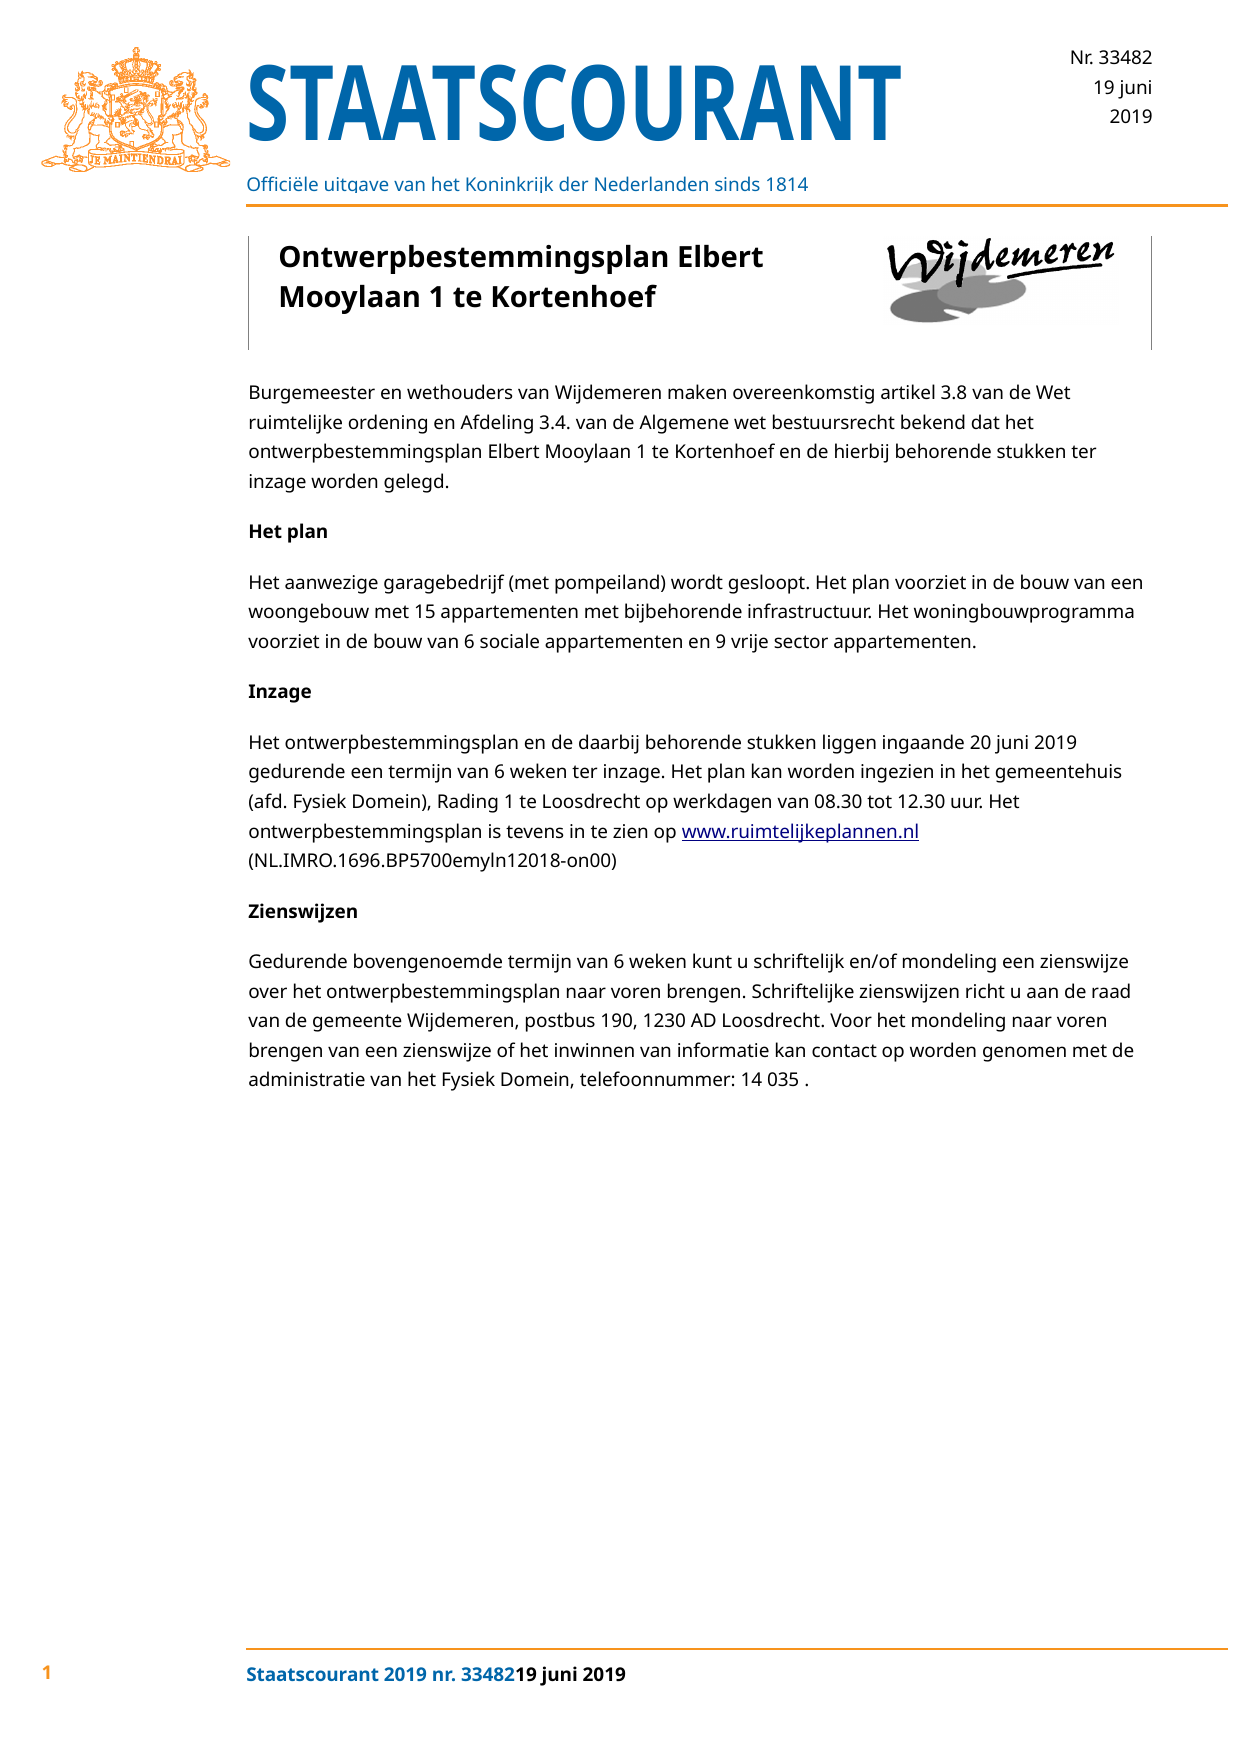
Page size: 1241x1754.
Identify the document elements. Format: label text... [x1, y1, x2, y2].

text Inzage [248, 679, 1152, 704]
picture [41, 47, 231, 172]
table_header [850, 236, 1151, 350]
picture [882, 236, 1119, 325]
text Het plan [248, 519, 1152, 544]
text Het ontwerpbestemmingsplan en de daarbij behorende stukken liggen ingaande 20 juni 2019 gedurende een termijn van 6 weken ter inzage. Het plan kan worden ingezien in het gemeentehuis (afd. Fysiek Domein), Rading 1 te Loosdrecht op werkdagen van 08.30 tot 12.30 uur. Het ontwerpbestemmingsplan is tevens in te zien op www.ruimtelijkeplannen.nl (NL.IMRO.1696.BP5700emyln12018-on00) [248, 729, 1152, 873]
text Zienswijzen [248, 898, 1152, 923]
text Het aanwezige garagebedrijf (met pompeiland) wordt gesloopt. Het plan voorziet in de bouw van een woongebouw met 15 appartementen met bijbehorende infrastructuur. Het woningbouwprogramma voorziet in de bouw van 6 sociale appartementen en 9 vrije sector appartementen. [248, 569, 1152, 654]
table_header Ontwerpbestemmingsplan Elbert Mooylaan 1 te Kortenhoef [249, 236, 850, 350]
text Gedurende bovengenoemde termijn van 6 weken kunt u schriftelijk en/of mondeling een zienswijze over het ontwerpbestemmingsplan naar voren brengen. Schriftelijke zienswijzen richt u aan de raad van de gemeente Wijdemeren, postbus 190, 1230 AD Loosdrecht. Voor het mondeling naar voren brengen van een zienswijze of het inwinnen van informatie kan contact op worden genomen met de administratie van het Fysiek Domein, telefoonnummer: 14 035 . [248, 948, 1152, 1092]
text Burgemeester en wethouders van Wijdemeren maken overeenkomstig artikel 3.8 van de Wet ruimtelijke ordening en Afdeling 3.4. van de Algemene wet bestuursrecht bekend dat het ontwerpbestemmingsplan Elbert Mooylaan 1 te Kortenhoef en de hierbij behorende stukken ter inzage worden gelegd. [248, 379, 1152, 494]
